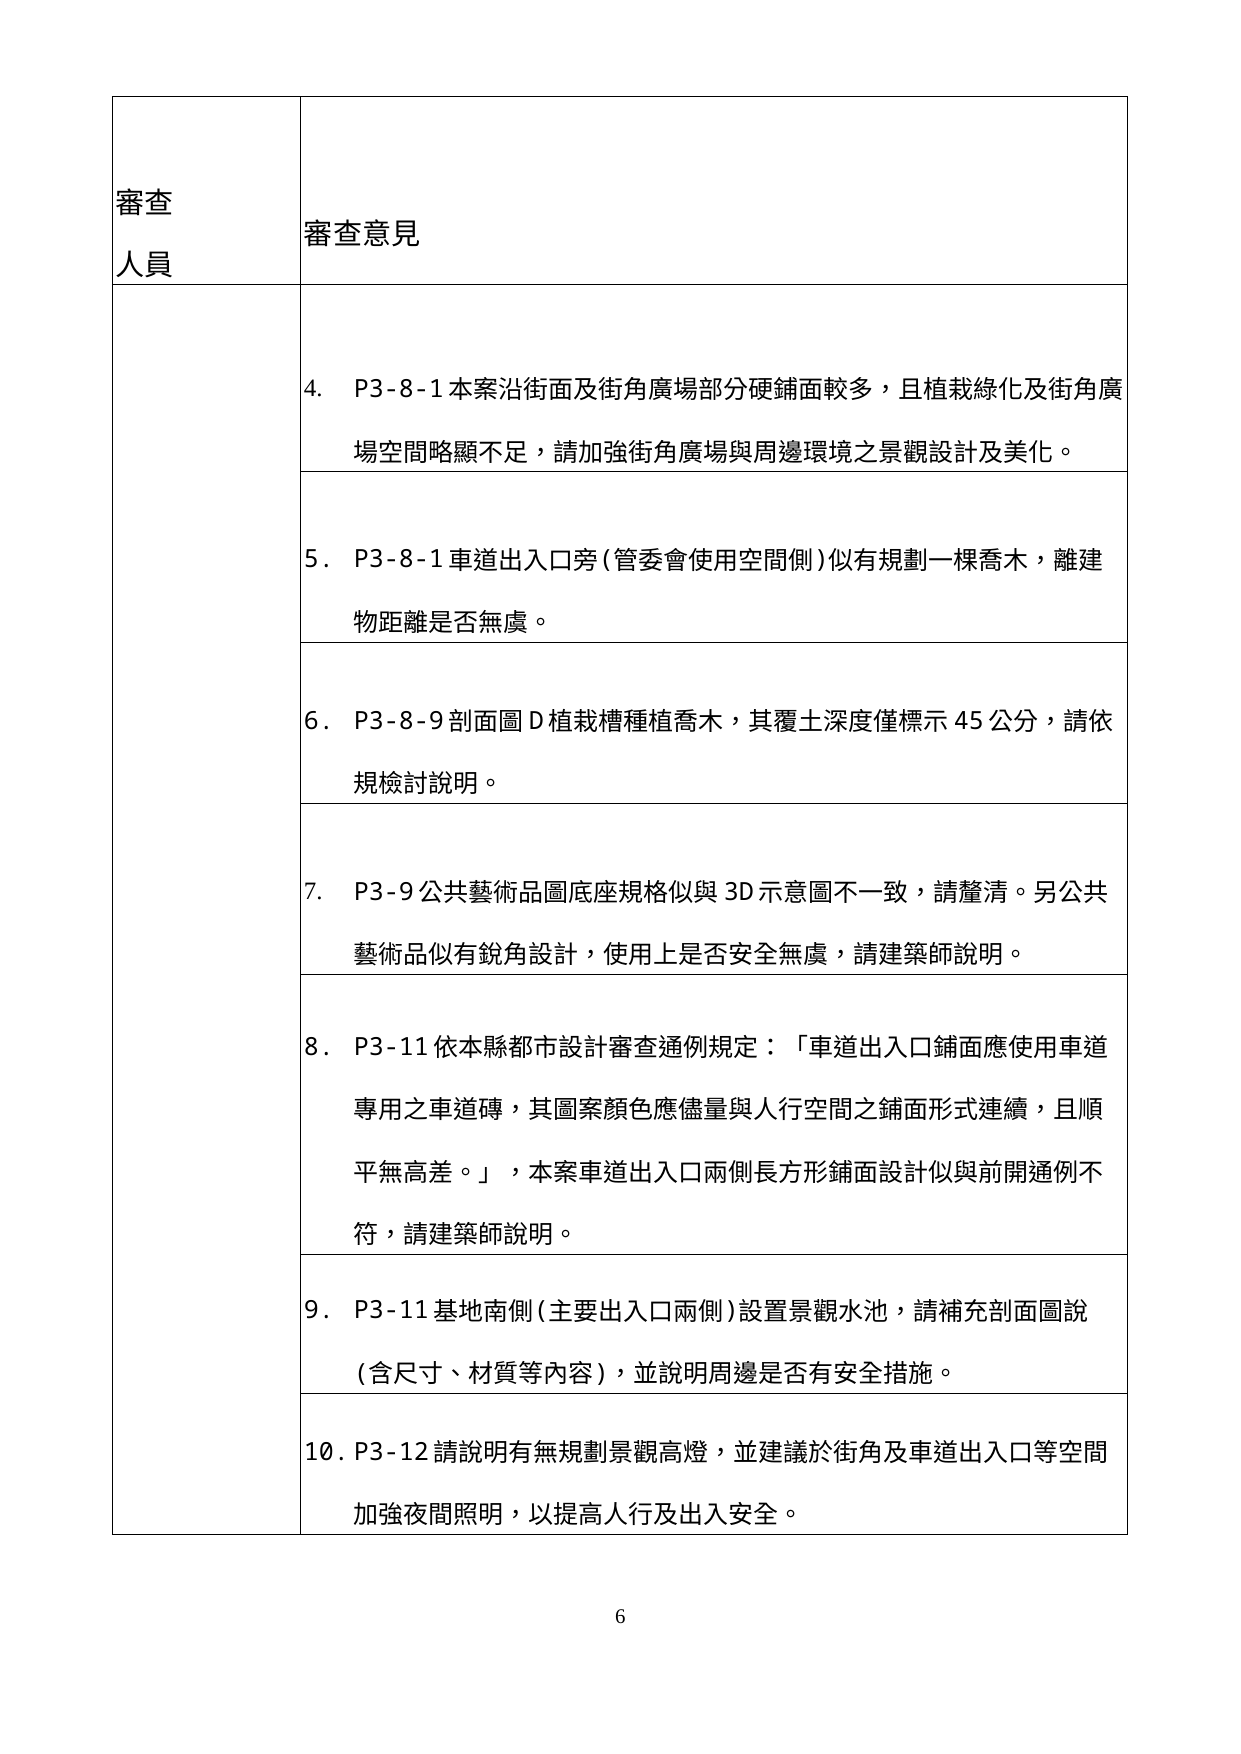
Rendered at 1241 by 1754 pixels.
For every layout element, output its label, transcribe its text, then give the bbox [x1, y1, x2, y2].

table_cell P3-8-1車道出入口旁(管委會使用空間側)似有規劃一棵喬木，離建物距離是否無虞。 [301, 472, 1127, 642]
table_cell P3-12請說明有無規劃景觀高燈，並建議於街角及車道出入口等空間加強夜間照明，以提高人行及出入安全。 [301, 1394, 1127, 1534]
table_header 審查意見 [301, 97, 1127, 284]
table_cell P3-9公共藝術品圖底座規格似與3D示意圖不一致，請釐清。另公共藝術品似有銳角設計，使用上是否安全無虞，請建築師說明。 [301, 804, 1127, 974]
table_cell P3-11依本縣都市設計審查通例規定：「車道出入口鋪面應使用車道專用之車道磚，其圖案顏色應儘量與人行空間之鋪面形式連續，且順平無高差。」，本案車道出入口兩側長方形鋪面設計似與前開通例不符，請建築師說明。 [301, 975, 1127, 1254]
table_cell P3-11基地南側(主要出入口兩側)設置景觀水池，請補充剖面圖說(含尺寸、材質等內容)，並說明周邊是否有安全措施。 [301, 1255, 1127, 1393]
table_cell [113, 285, 300, 1534]
table_cell P3-8-9剖面圖D植栽槽種植喬木，其覆土深度僅標示45公分，請依規檢討說明。 [301, 643, 1127, 803]
table_cell P3-8-1本案沿街面及街角廣場部分硬鋪面較多，且植栽綠化及街角廣場空間略顯不足，請加強街角廣場與周邊環境之景觀設計及美化。 [301, 285, 1127, 471]
table_header 審查 人員 [113, 97, 300, 284]
